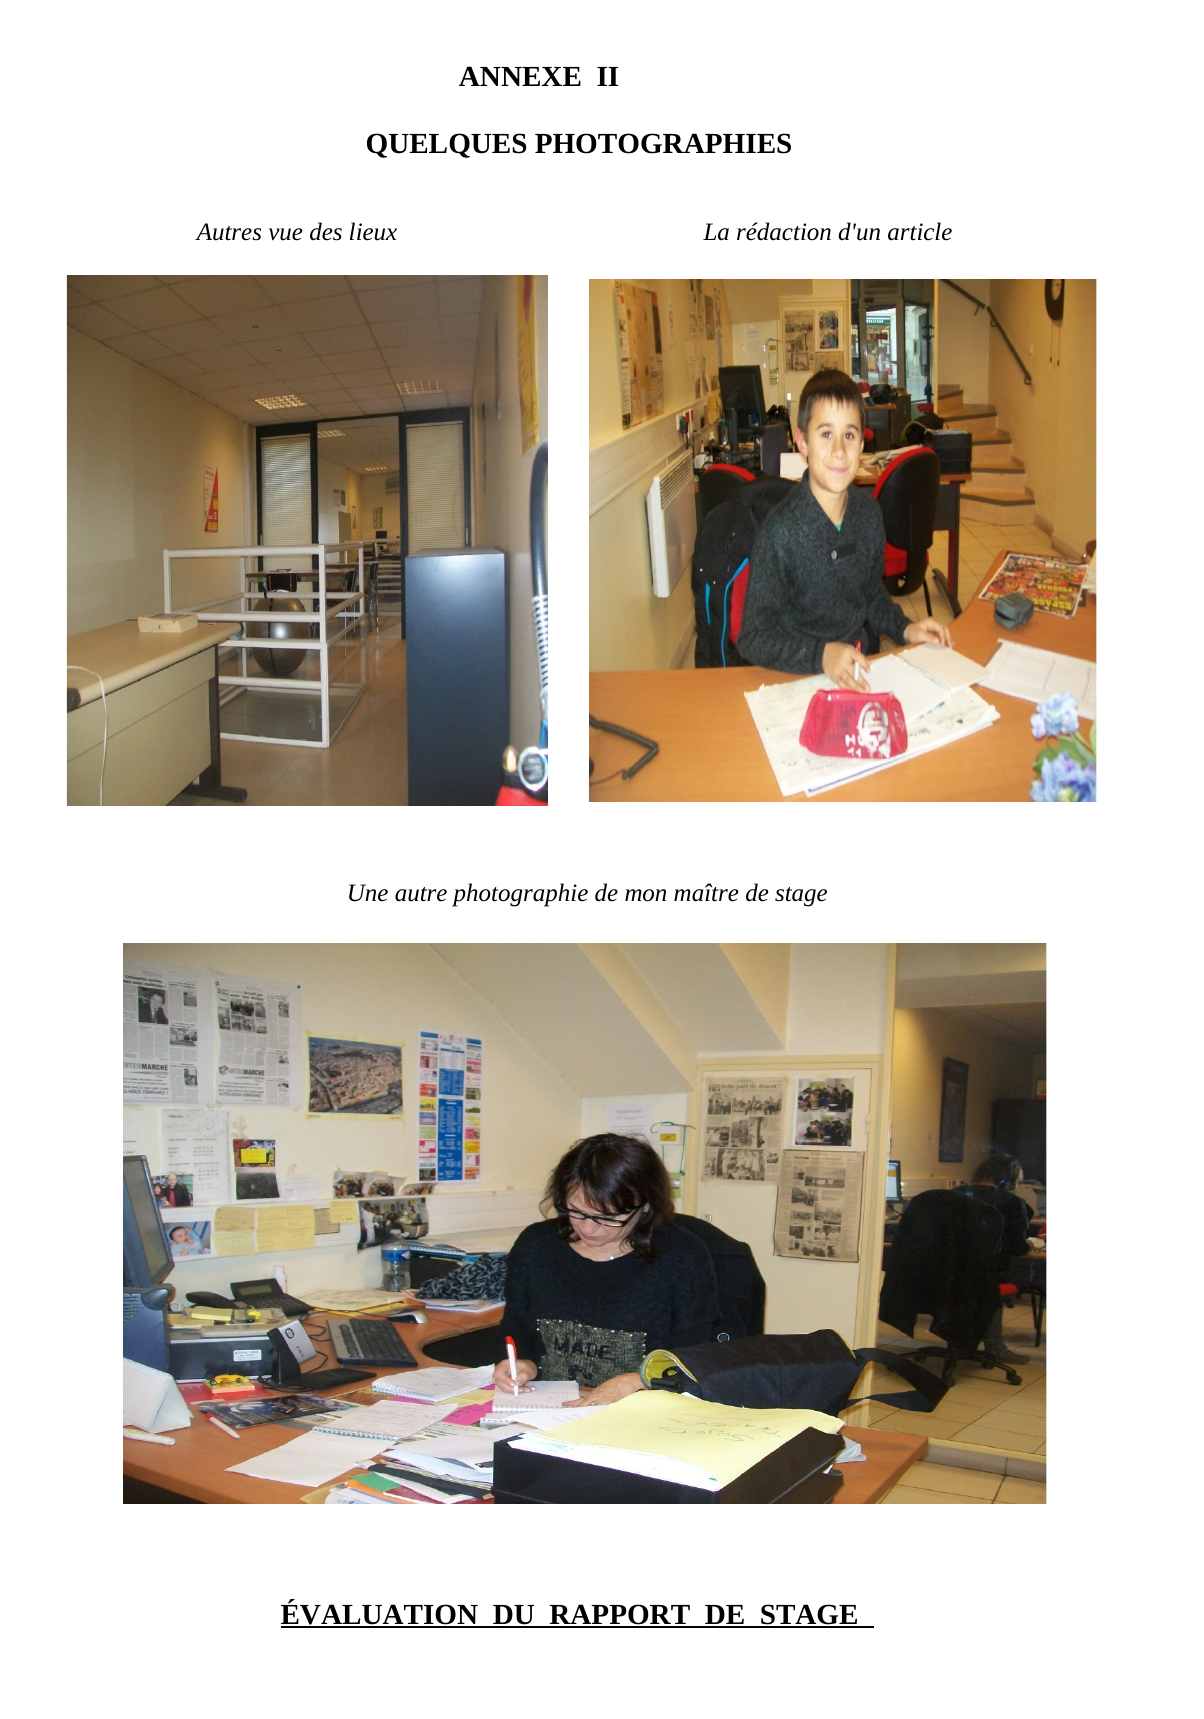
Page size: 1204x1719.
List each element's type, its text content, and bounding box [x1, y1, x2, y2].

text Une autre photographie de mon maître de stage [59, 878, 1145, 907]
text Autres vue des lieux La rédaction d'un article [59, 217, 1145, 246]
text QUELQUES PHOTOGRAPHIES [59, 126, 1145, 160]
text ÉVALUATION DU RAPPORT DE STAGE [207, 1597, 1145, 1631]
text ANNEXE II [65, 59, 1139, 93]
